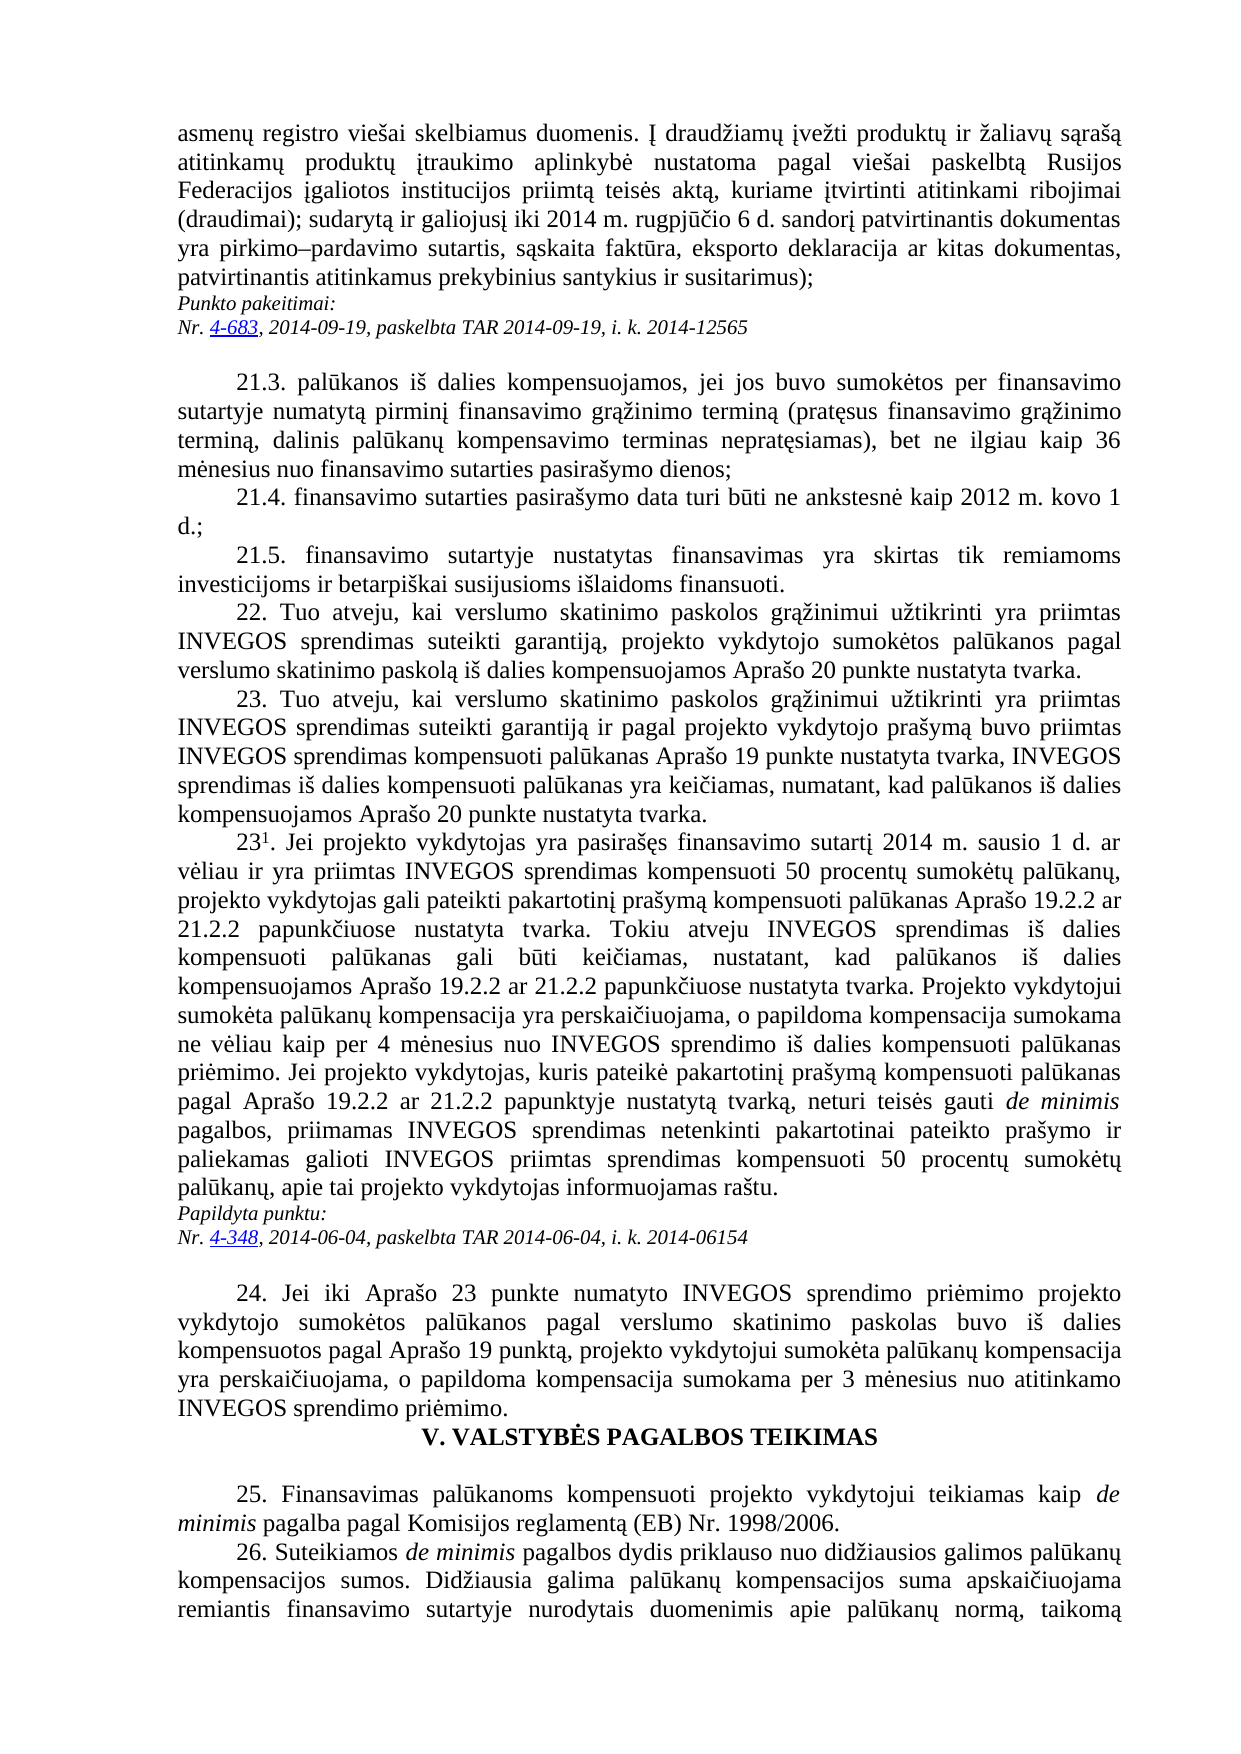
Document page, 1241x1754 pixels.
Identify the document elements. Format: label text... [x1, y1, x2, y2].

text 25. Finansavimas palūkanoms kompensuoti projekto vykdytojui teikiamas kaip de minimis pagalba pagal Komisijos reglamentą (EB) Nr. 1998/2006. [177, 1479, 1122, 1537]
text asmenų registro viešai skelbiamus duomenis. Į draudžiamų įvežti produktų ir žaliavų sąrašą atitinkamų produktų įtraukimo aplinkybė nustatoma pagal viešai paskelbtą Rusijos Federacijos įgaliotos institucijos priimtą teisės aktą, kuriame įtvirtinti atitinkami ribojimai (draudimai); sudarytą ir galiojusį iki 2014 m. rugpjūčio 6 d. sandorį patvirtinantis dokumentas yra pirkimo–pardavimo sutartis, sąskaita faktūra, eksporto deklaracija ar kitas dokumentas, patvirtinantis atitinkamus prekybinius santykius ir susitarimus); [177, 118, 1122, 291]
text 21.3. palūkanos iš dalies kompensuojamos, jei jos buvo sumokėtos per finansavimo sutartyje numatytą pirminį finansavimo grąžinimo terminą (pratęsus finansavimo grąžinimo terminą, dalinis palūkanų kompensavimo terminas nepratęsiamas), bet ne ilgiau kaip 36 mėnesius nuo finansavimo sutarties pasirašymo dienos; [177, 367, 1122, 482]
text Papildyta punktu: [177, 1201, 1122, 1225]
text 231. Jei projekto vykdytojas yra pasirašęs finansavimo sutartį 2014 m. sausio 1 d. ar vėliau ir yra priimtas INVEGOS sprendimas kompensuoti 50 procentų sumokėtų palūkanų, projekto vykdytojas gali pateikti pakartotinį prašymą kompensuoti palūkanas Aprašo 19.2.2 ar 21.2.2 papunkčiuose nustatyta tvarka. Tokiu atveju INVEGOS sprendimas iš dalies kompensuoti palūkanas gali būti keičiamas, nustatant, kad palūkanos iš dalies kompensuojamos Aprašo 19.2.2 ar 21.2.2 papunkčiuose nustatyta tvarka. Projekto vykdytojui sumokėta palūkanų kompensacija yra perskaičiuojama, o papildoma kompensacija sumokama ne vėliau kaip per 4 mėnesius nuo INVEGOS sprendimo iš dalies kompensuoti palūkanas priėmimo. Jei projekto vykdytojas, kuris pateikė pakartotinį prašymą kompensuoti palūkanas pagal Aprašo 19.2.2 ar 21.2.2 papunktyje nustatytą tvarką, neturi teisės gauti de minimis pagalbos, priimamas INVEGOS sprendimas netenkinti pakartotinai pateikto prašymo ir paliekamas galioti INVEGOS priimtas sprendimas kompensuoti 50 procentų sumokėtų palūkanų, apie tai projekto vykdytojas informuojamas raštu. [177, 827, 1122, 1201]
text 24. Jei iki Aprašo 23 punkte numatyto INVEGOS sprendimo priėmimo projekto vykdytojo sumokėtos palūkanos pagal verslumo skatinimo paskolas buvo iš dalies kompensuotos pagal Aprašo 19 punktą, projekto vykdytojui sumokėta palūkanų kompensacija yra perskaičiuojama, o papildoma kompensacija sumokama per 3 mėnesius nuo atitinkamo INVEGOS sprendimo priėmimo. [177, 1278, 1122, 1422]
text V. VALSTYBĖS PAGALBOS TEIKIMAS [177, 1422, 1122, 1451]
text 21.5. finansavimo sutartyje nustatytas finansavimas yra skirtas tik remiamoms investicijoms ir betarpiškai susijusioms išlaidoms finansuoti. [177, 540, 1122, 597]
text 26. Suteikiamos de minimis pagalbos dydis priklauso nuo didžiausios galimos palūkanų kompensacijos sumos. Didžiausia galima palūkanų kompensacijos suma apskaičiuojama remiantis finansavimo sutartyje nurodytais duomenimis apie palūkanų normą, taikomą [177, 1537, 1122, 1623]
text Punkto pakeitimai: [177, 291, 1122, 315]
text Nr. 4-683, 2014-09-19, paskelbta TAR 2014-09-19, i. k. 2014-12565 [177, 315, 1122, 339]
text Nr. 4-348, 2014-06-04, paskelbta TAR 2014-06-04, i. k. 2014-06154 [177, 1225, 1122, 1249]
text 22. Tuo atveju, kai verslumo skatinimo paskolos grąžinimui užtikrinti yra priimtas INVEGOS sprendimas suteikti garantiją, projekto vykdytojo sumokėtos palūkanos pagal verslumo skatinimo paskolą iš dalies kompensuojamos Aprašo 20 punkte nustatyta tvarka. [177, 597, 1122, 684]
text 23. Tuo atveju, kai verslumo skatinimo paskolos grąžinimui užtikrinti yra priimtas INVEGOS sprendimas suteikti garantiją ir pagal projekto vykdytojo prašymą buvo priimtas INVEGOS sprendimas kompensuoti palūkanas Aprašo 19 punkte nustatyta tvarka, INVEGOS sprendimas iš dalies kompensuoti palūkanas yra keičiamas, numatant, kad palūkanos iš dalies kompensuojamos Aprašo 20 punkte nustatyta tvarka. [177, 684, 1122, 827]
text 21.4. finansavimo sutarties pasirašymo data turi būti ne ankstesnė kaip 2012 m. kovo 1 d.; [177, 482, 1122, 540]
